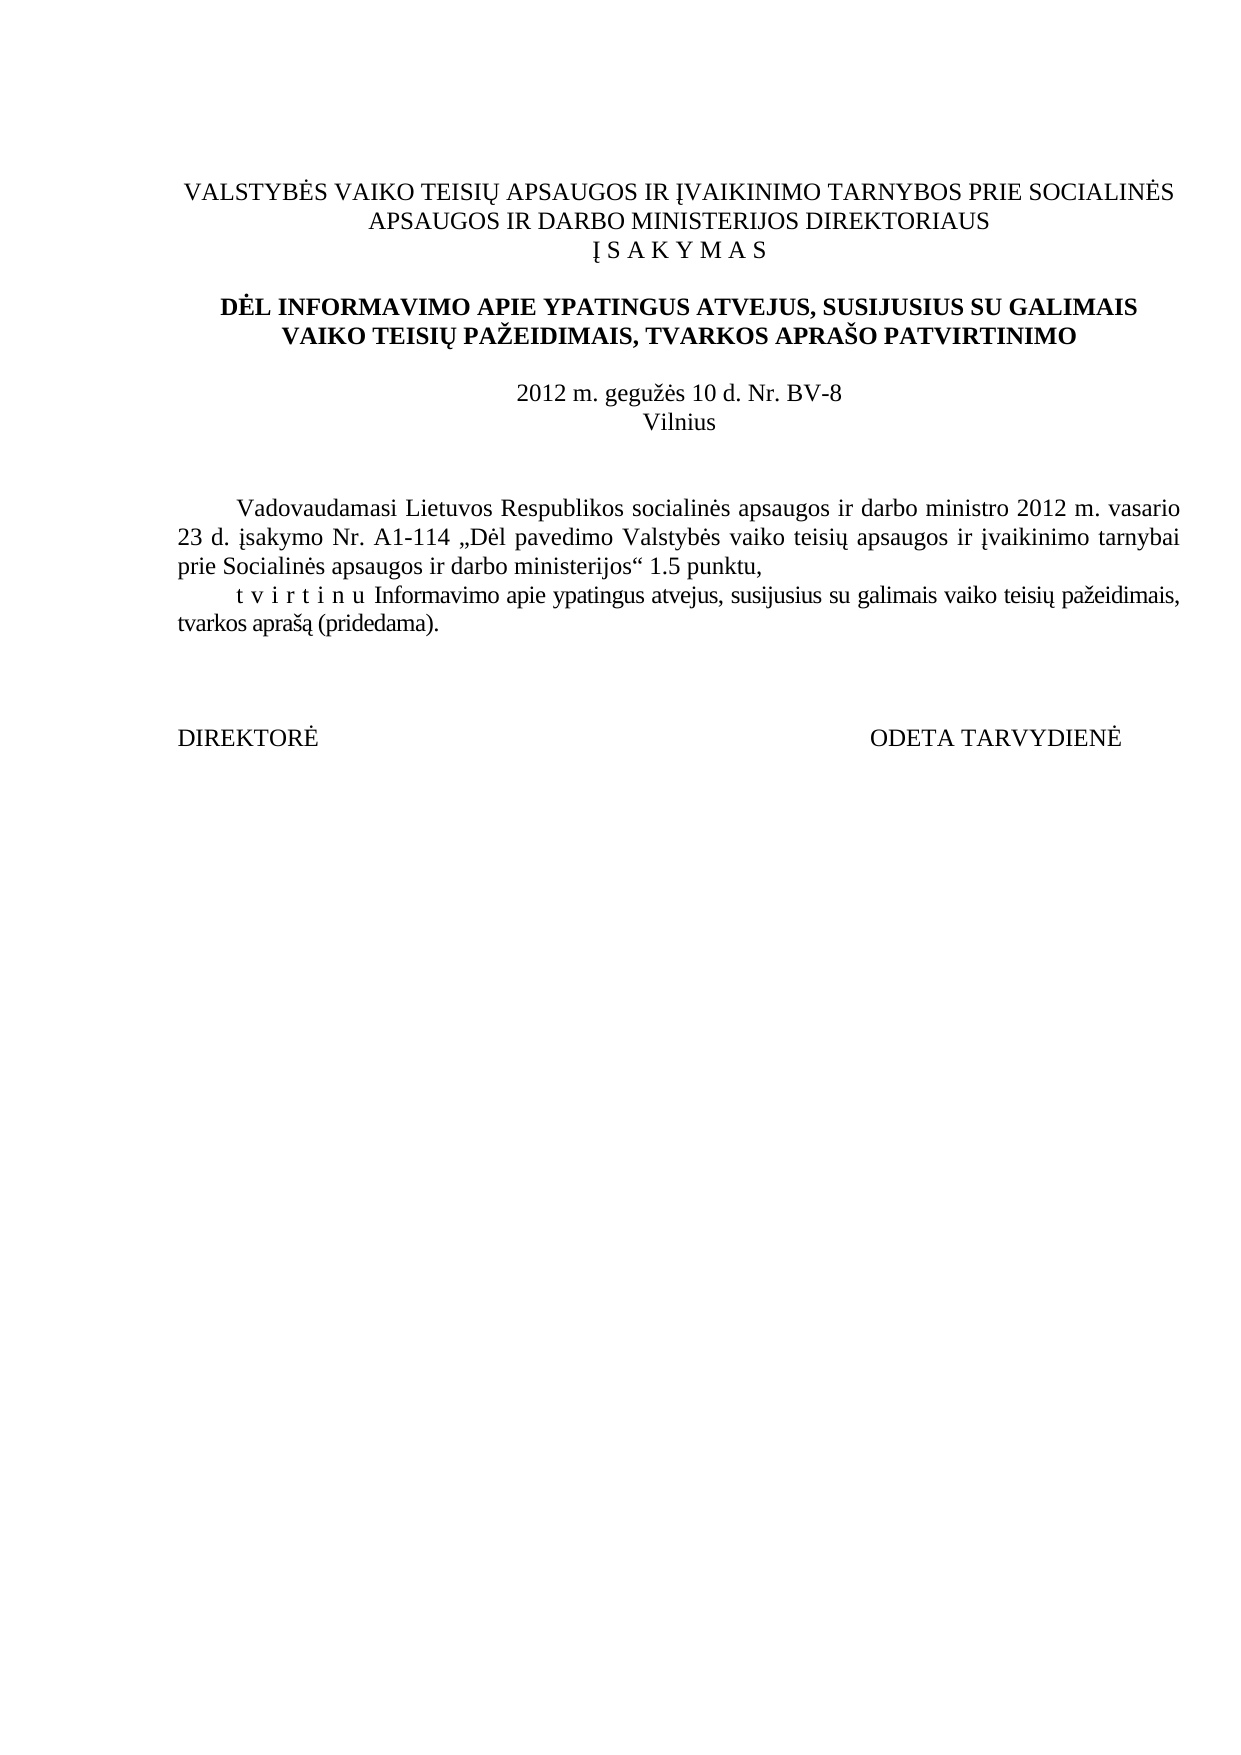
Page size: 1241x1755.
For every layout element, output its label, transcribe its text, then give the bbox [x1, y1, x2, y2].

text Vilnius [177, 407, 1181, 436]
text Vadovaudamasi Lietuvos Respublikos socialinės apsaugos ir darbo ministro 2012 m. vasario 23 d. įsakymo Nr. A1-114 „Dėl pavedimo Valstybės vaiko teisių apsaugos ir įvaikinimo tarnybai prie Socialinės apsaugos ir darbo ministerijos“ 1.5 punktu, [177, 493, 1181, 580]
text DĖL INFORMAVIMO APIE YPATINGUS ATVEJUS, SUSIJUSIUS SU GALIMAIS VAIKO TEISIŲ PAŽEIDIMAIS, TVARKOS APRAŠO PATVIRTINIMO [177, 292, 1181, 350]
text VALSTYBĖS VAIKO TEISIŲ APSAUGOS IR ĮVAIKINIMO TARNYBOS PRIE SOCIALINĖS APSAUGOS IR DARBO MINISTERIJOS DIREKTORIAUS [177, 177, 1181, 235]
text Į S A K Y M A S [177, 235, 1181, 263]
text Direktorė Odeta Tarvydienė [177, 723, 1181, 752]
text 2012 m. gegužės 10 d. Nr. BV-8 [177, 378, 1181, 407]
text t v i r t i n u Informavimo apie ypatingus atvejus, susijusius su galimais vaiko teisių pažeidimais, tvarkos aprašą (pridedama). [177, 580, 1181, 637]
